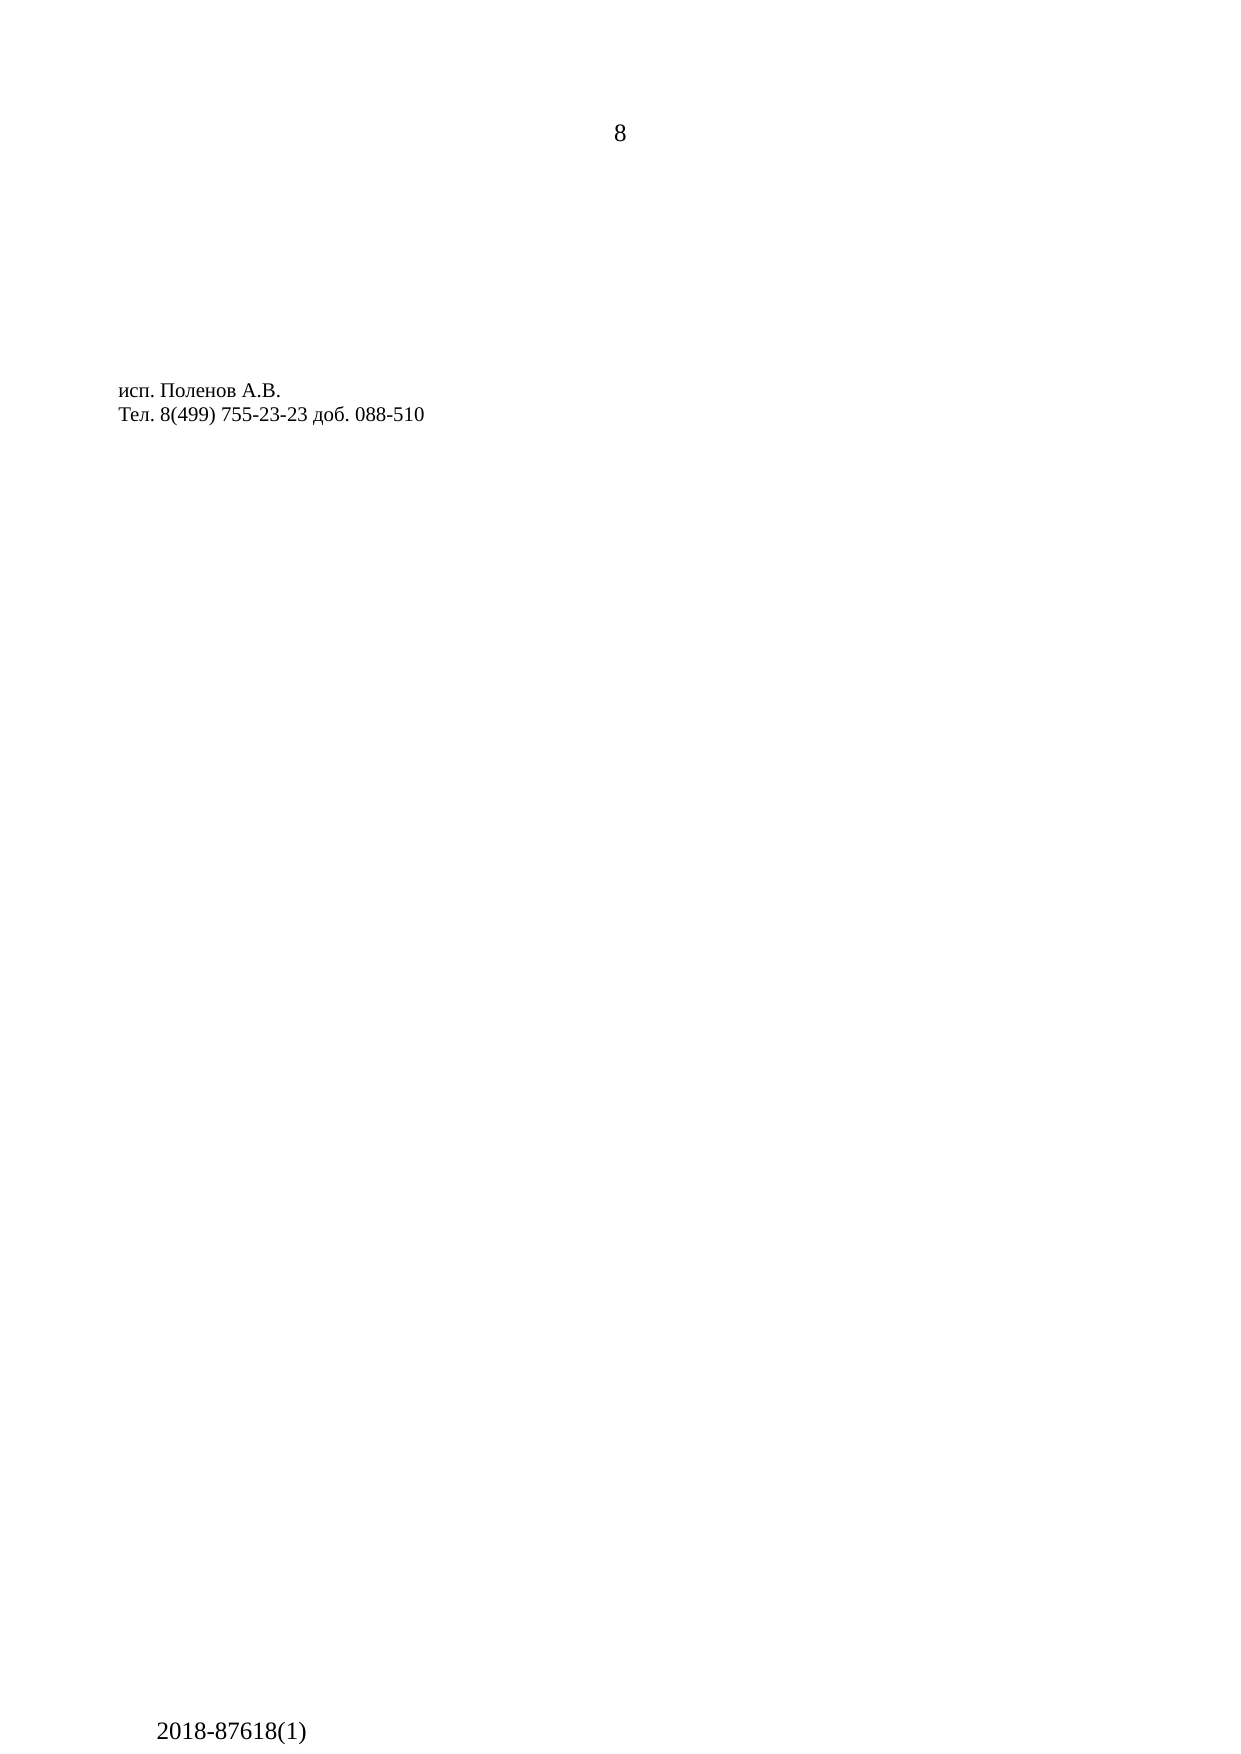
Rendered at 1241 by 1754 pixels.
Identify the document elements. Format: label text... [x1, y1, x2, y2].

text исп. Поленов А.В. [118, 378, 1122, 402]
text Тел. 8(499) 755-23-23 доб. 088-510 [118, 402, 1122, 426]
